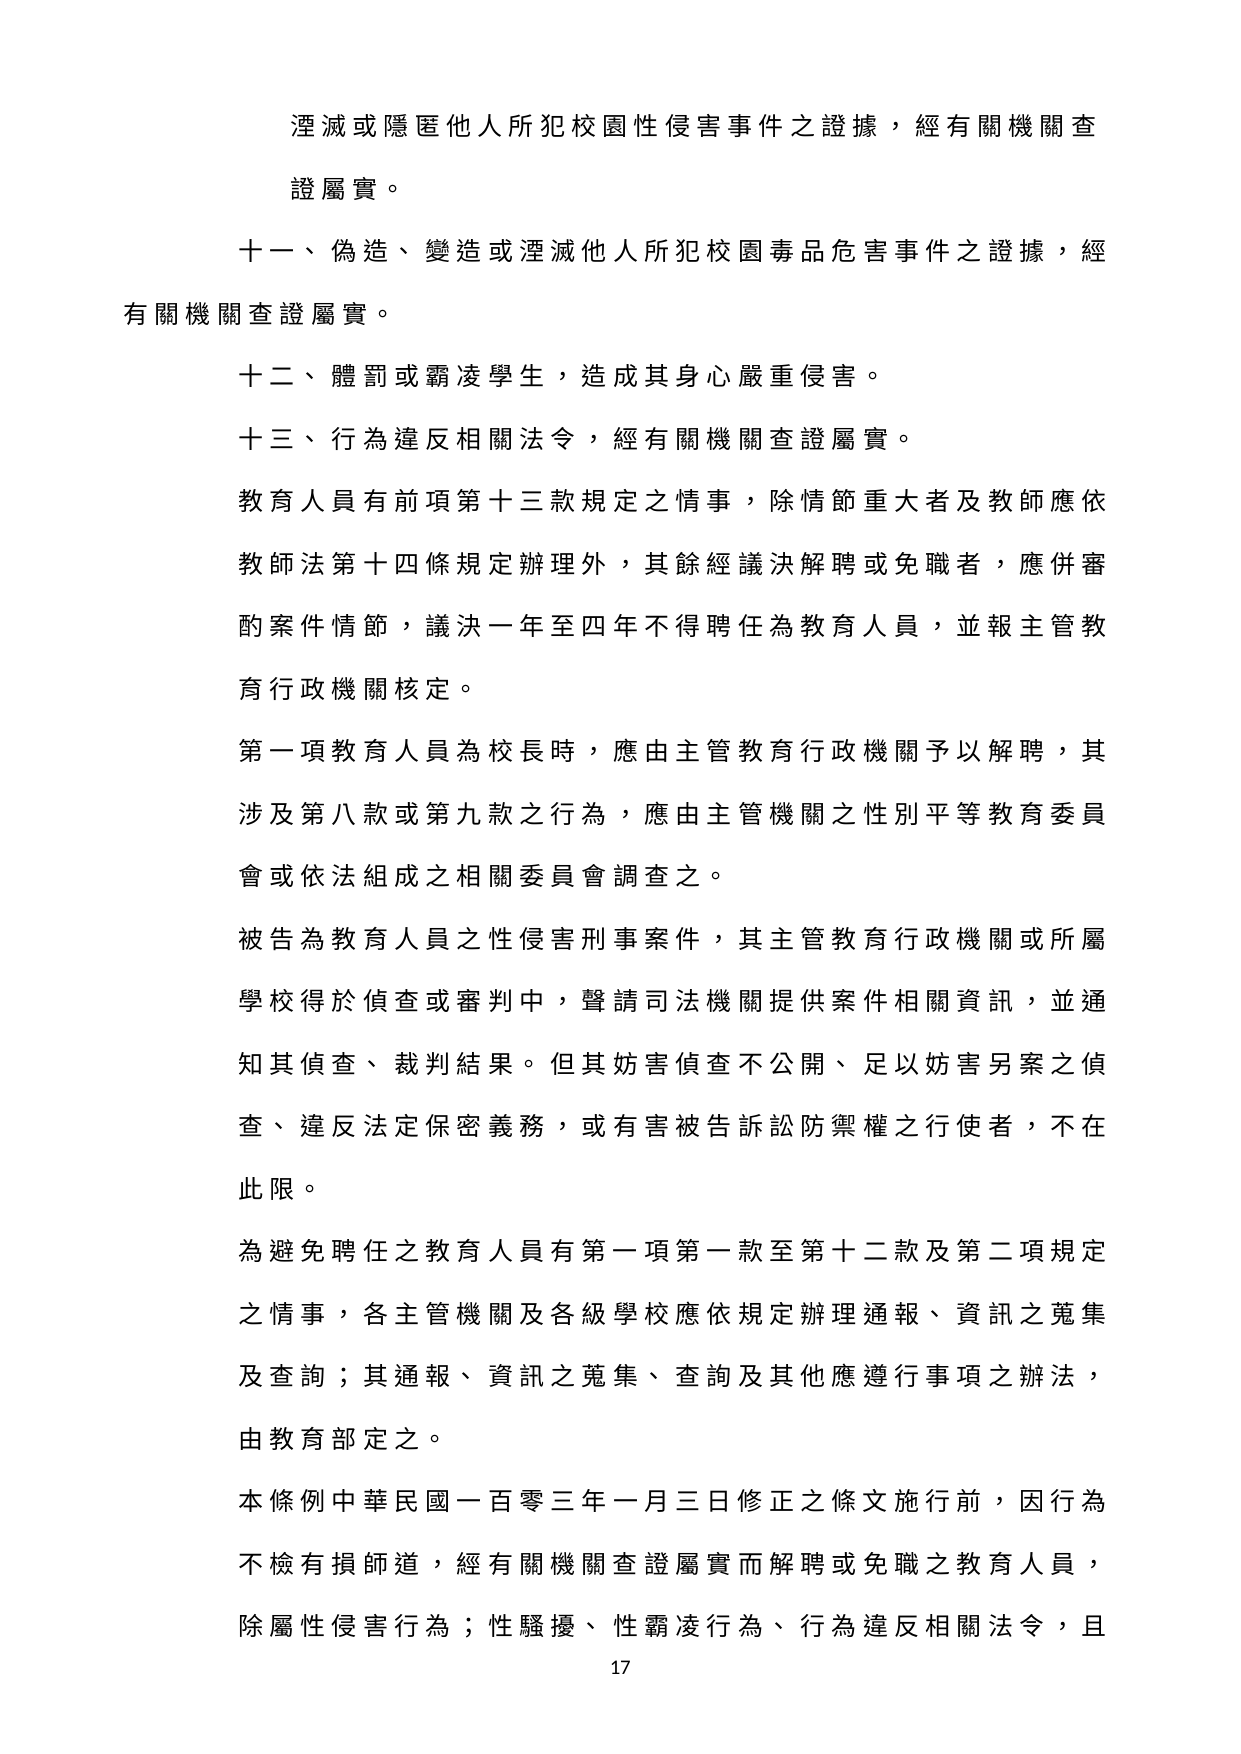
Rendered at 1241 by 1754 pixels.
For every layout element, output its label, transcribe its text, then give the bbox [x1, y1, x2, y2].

text 第一項教育人員為校長時，應由主管教育行政機關予以解聘，其涉及第八款或第九款之行為，應由主管機關之性別平等教育委員會或依法組成之相關委員會調查之。 [231, 708, 1120, 896]
text 教育人員有前項第十三款規定之情事，除情節重大者及教師應依教師法第十四條規定辦理外，其餘經議決解聘或免職者，應併審酌案件情節，議決一年至四年不得聘任為教育人員，並報主管教育行政機關核定。 [231, 458, 1120, 708]
text 為避免聘任之教育人員有第一項第一款至第十二款及第二項規定之情事，各主管機關及各級學校應依規定辦理通報、資訊之蒐集及查詢；其通報、資訊之蒐集、查詢及其他應遵行事項之辦法，由教育部定之。 [231, 1208, 1120, 1458]
text 十二、體罰或霸凌學生，造成其身心嚴重侵害。 [120, 333, 1120, 396]
text 十三、行為違反相關法令，經有關機關查證屬實。 [120, 396, 1120, 458]
text 被告為教育人員之性侵害刑事案件，其主管教育行政機關或所屬學校得於偵查或審判中，聲請司法機關提供案件相關資訊，並通知其偵查、裁判結果。但其妨害偵查不公開、足以妨害另案之偵查、違反法定保密義務，或有害被告訴訟防禦權之行使者，不在此限。 [231, 896, 1120, 1208]
text 十一、偽造、變造或湮滅他人所犯校園毒品危害事件之證據，經有關機關查證屬實。 [120, 208, 1120, 333]
text 湮滅或隱匿他人所犯校園性侵害事件之證據，經有關機關查證屬實。 [231, 83, 1120, 208]
text 本條例中華民國一百零三年一月三日修正之條文施行前，因行為不檢有損師道，經有關機關查證屬實而解聘或免職之教育人員，除屬性侵害行為；性騷擾、性霸凌行為、行為違反相關法令，且 [231, 1458, 1120, 1646]
